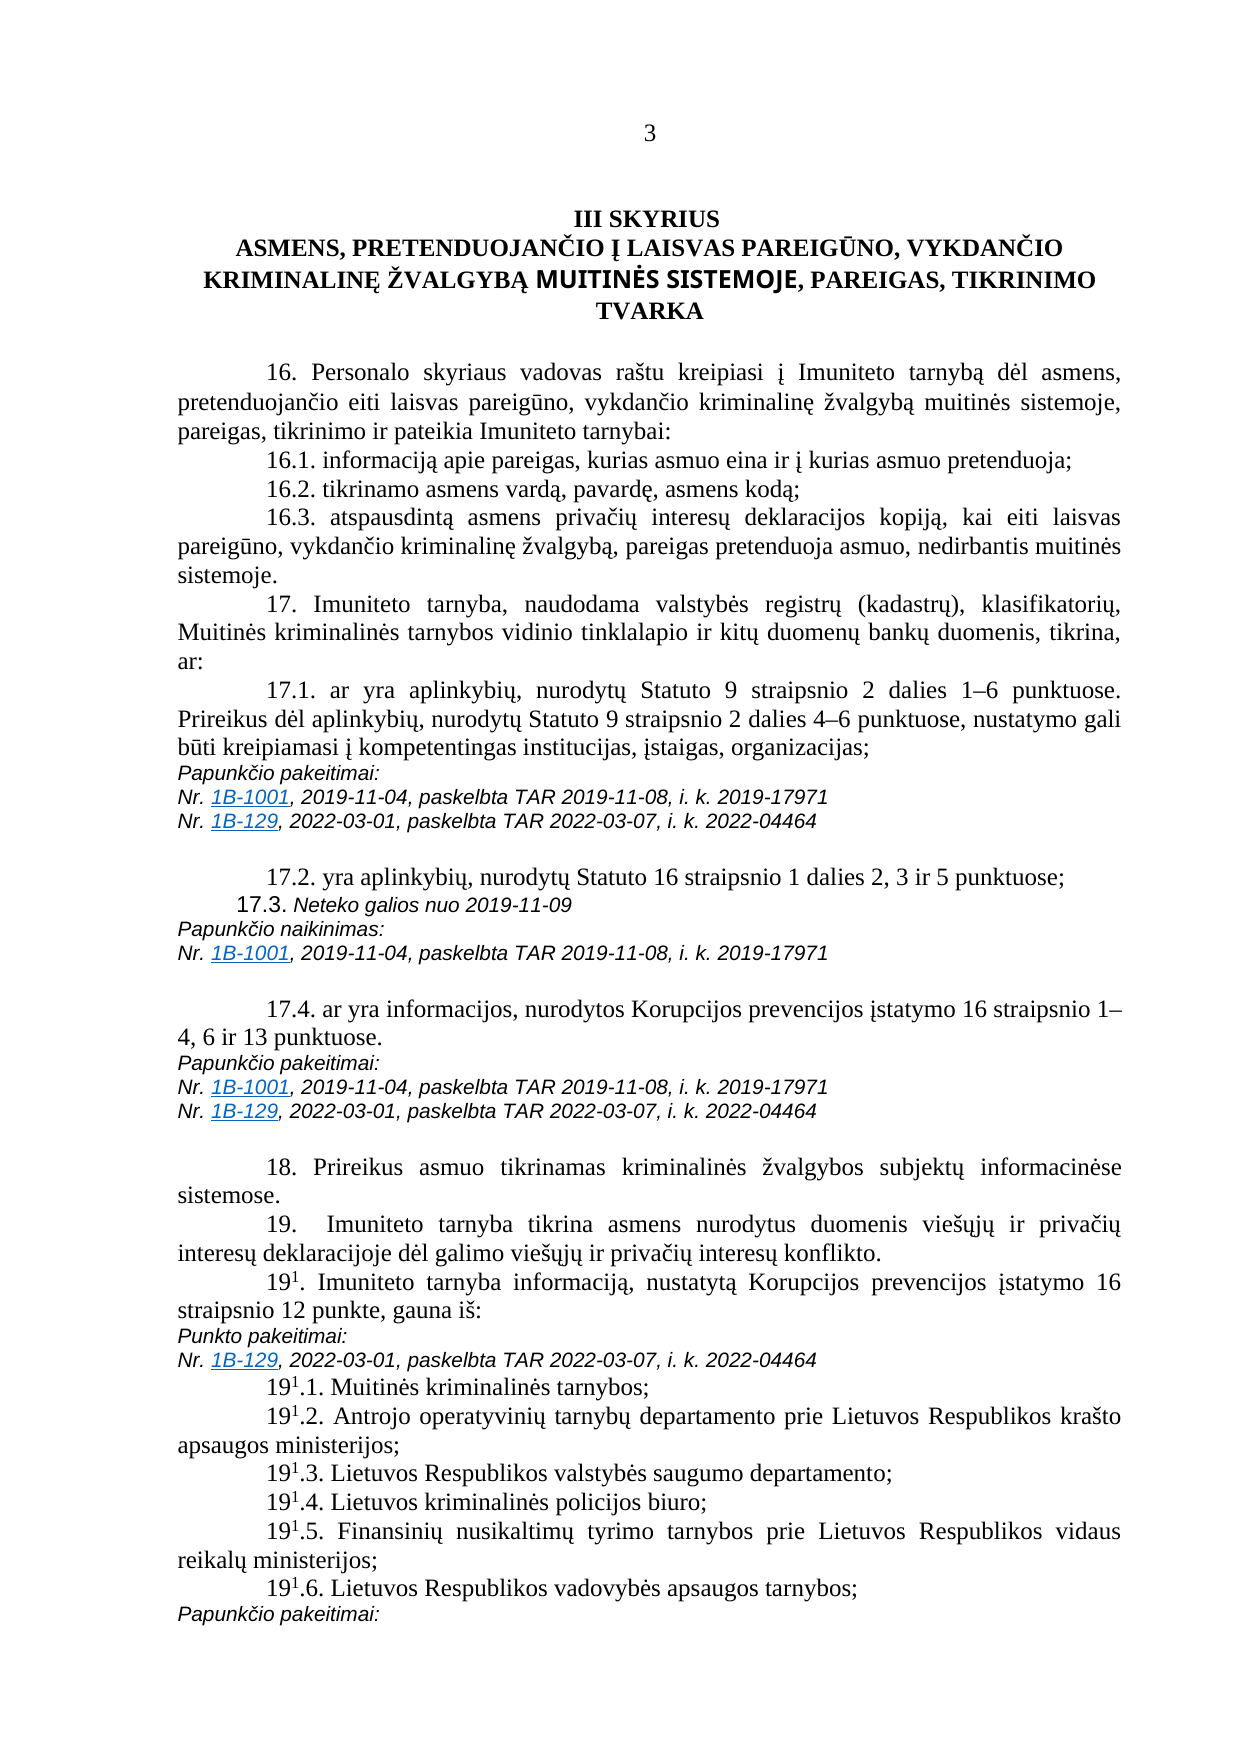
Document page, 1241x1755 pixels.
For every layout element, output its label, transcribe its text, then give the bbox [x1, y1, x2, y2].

text ASMENS, PRETENDUOJANČIO Į LAISVAS PAREIGŪNO, VYKDANČIO KRIMINALINĘ ŽVALGYBĄ muitinės sistemoje, PAREIGAS, TIKRINIMO TVARKA [177, 233, 1122, 325]
text III SKYRIUS [177, 204, 1122, 233]
text Nr. 1B-129, 2022-03-01, paskelbta TAR 2022-03-07, i. k. 2022-04464 [177, 1099, 1122, 1123]
text 16.1. informaciją apie pareigas, kurias asmuo eina ir į kurias asmuo pretenduoja; [177, 445, 1122, 474]
text Nr. 1B-1001, 2019-11-04, paskelbta TAR 2019-11-08, i. k. 2019-17971 [177, 1075, 1122, 1099]
text 16.3. atspausdintą asmens privačių interesų deklaracijos kopiją, kai eiti laisvas pareigūno, vykdančio kriminalinę žvalgybą, pareigas pretenduoja asmuo, nedirbantis muitinės sistemoje. [177, 502, 1122, 589]
text 18. Prireikus asmuo tikrinamas kriminalinės žvalgybos subjektų informacinėse sistemose. [177, 1152, 1122, 1209]
text 17.3. Neteko galios nuo 2019-11-09 [177, 891, 1122, 917]
text 191.1. Muitinės kriminalinės tarnybos; [177, 1372, 1122, 1401]
text Nr. 1B-1001, 2019-11-04, paskelbta TAR 2019-11-08, i. k. 2019-17971 [177, 941, 1122, 965]
text Papunkčio pakeitimai: [177, 1602, 1122, 1626]
text 191.5. Finansinių nusikaltimų tyrimo tarnybos prie Lietuvos Respublikos vidaus reikalų ministerijos; [177, 1516, 1122, 1573]
text Papunkčio pakeitimai: [177, 1051, 1122, 1075]
text Nr. 1B-129, 2022-03-01, paskelbta TAR 2022-03-07, i. k. 2022-04464 [177, 1348, 1122, 1372]
text Punkto pakeitimai: [177, 1324, 1122, 1348]
text Papunkčio pakeitimai: [177, 761, 1122, 785]
text 191. Imuniteto tarnyba informaciją, nustatytą Korupcijos prevencijos įstatymo 16 straipsnio 12 punkte, gauna iš: [177, 1267, 1122, 1324]
text 191.3. Lietuvos Respublikos valstybės saugumo departamento; [177, 1458, 1122, 1487]
text Nr. 1B-1001, 2019-11-04, paskelbta TAR 2019-11-08, i. k. 2019-17971 [177, 785, 1122, 809]
text 19. Imuniteto tarnyba tikrina asmens nurodytus duomenis viešųjų ir privačių interesų deklaracijoje dėl galimo viešųjų ir privačių interesų konflikto. [177, 1209, 1122, 1267]
text 191.2. Antrojo operatyvinių tarnybų departamento prie Lietuvos Respublikos krašto apsaugos ministerijos; [177, 1401, 1122, 1458]
text 191.6. Lietuvos Respublikos vadovybės apsaugos tarnybos; [177, 1573, 1122, 1602]
text Nr. 1B-129, 2022-03-01, paskelbta TAR 2022-03-07, i. k. 2022-04464 [177, 809, 1122, 833]
text 17.1. ar yra aplinkybių, nurodytų Statuto 9 straipsnio 2 dalies 1–6 punktuose. Prireikus dėl aplinkybių, nurodytų Statuto 9 straipsnio 2 dalies 4–6 punktuose, nustatymo gali būti kreipiamasi į kompetentingas institucijas, įstaigas, organizacijas; [177, 675, 1122, 761]
text 16.2. tikrinamo asmens vardą, pavardę, asmens kodą; [177, 474, 1122, 502]
text 17.4. ar yra informacijos, nurodytos Korupcijos prevencijos įstatymo 16 straipsnio 1–4, 6 ir 13 punktuose. [177, 994, 1122, 1051]
text 17.2. yra aplinkybių, nurodytų Statuto 16 straipsnio 1 dalies 2, 3 ir 5 punktuose; [177, 862, 1122, 891]
text 16. Personalo skyriaus vadovas raštu kreipiasi į Imuniteto tarnybą dėl asmens, pretenduojančio eiti laisvas pareigūno, vykdančio kriminalinę žvalgybą muitinės sistemoje, pareigas, tikrinimo ir pateikia Imuniteto tarnybai: [177, 353, 1122, 445]
text Papunkčio naikinimas: [177, 917, 1122, 941]
text 191.4. Lietuvos kriminalinės policijos biuro; [177, 1487, 1122, 1516]
text 17. Imuniteto tarnyba, naudodama valstybės registrų (kadastrų), klasifikatorių, Muitinės kriminalinės tarnybos vidinio tinklalapio ir kitų duomenų bankų duomenis, tikrina, ar: [177, 589, 1122, 675]
